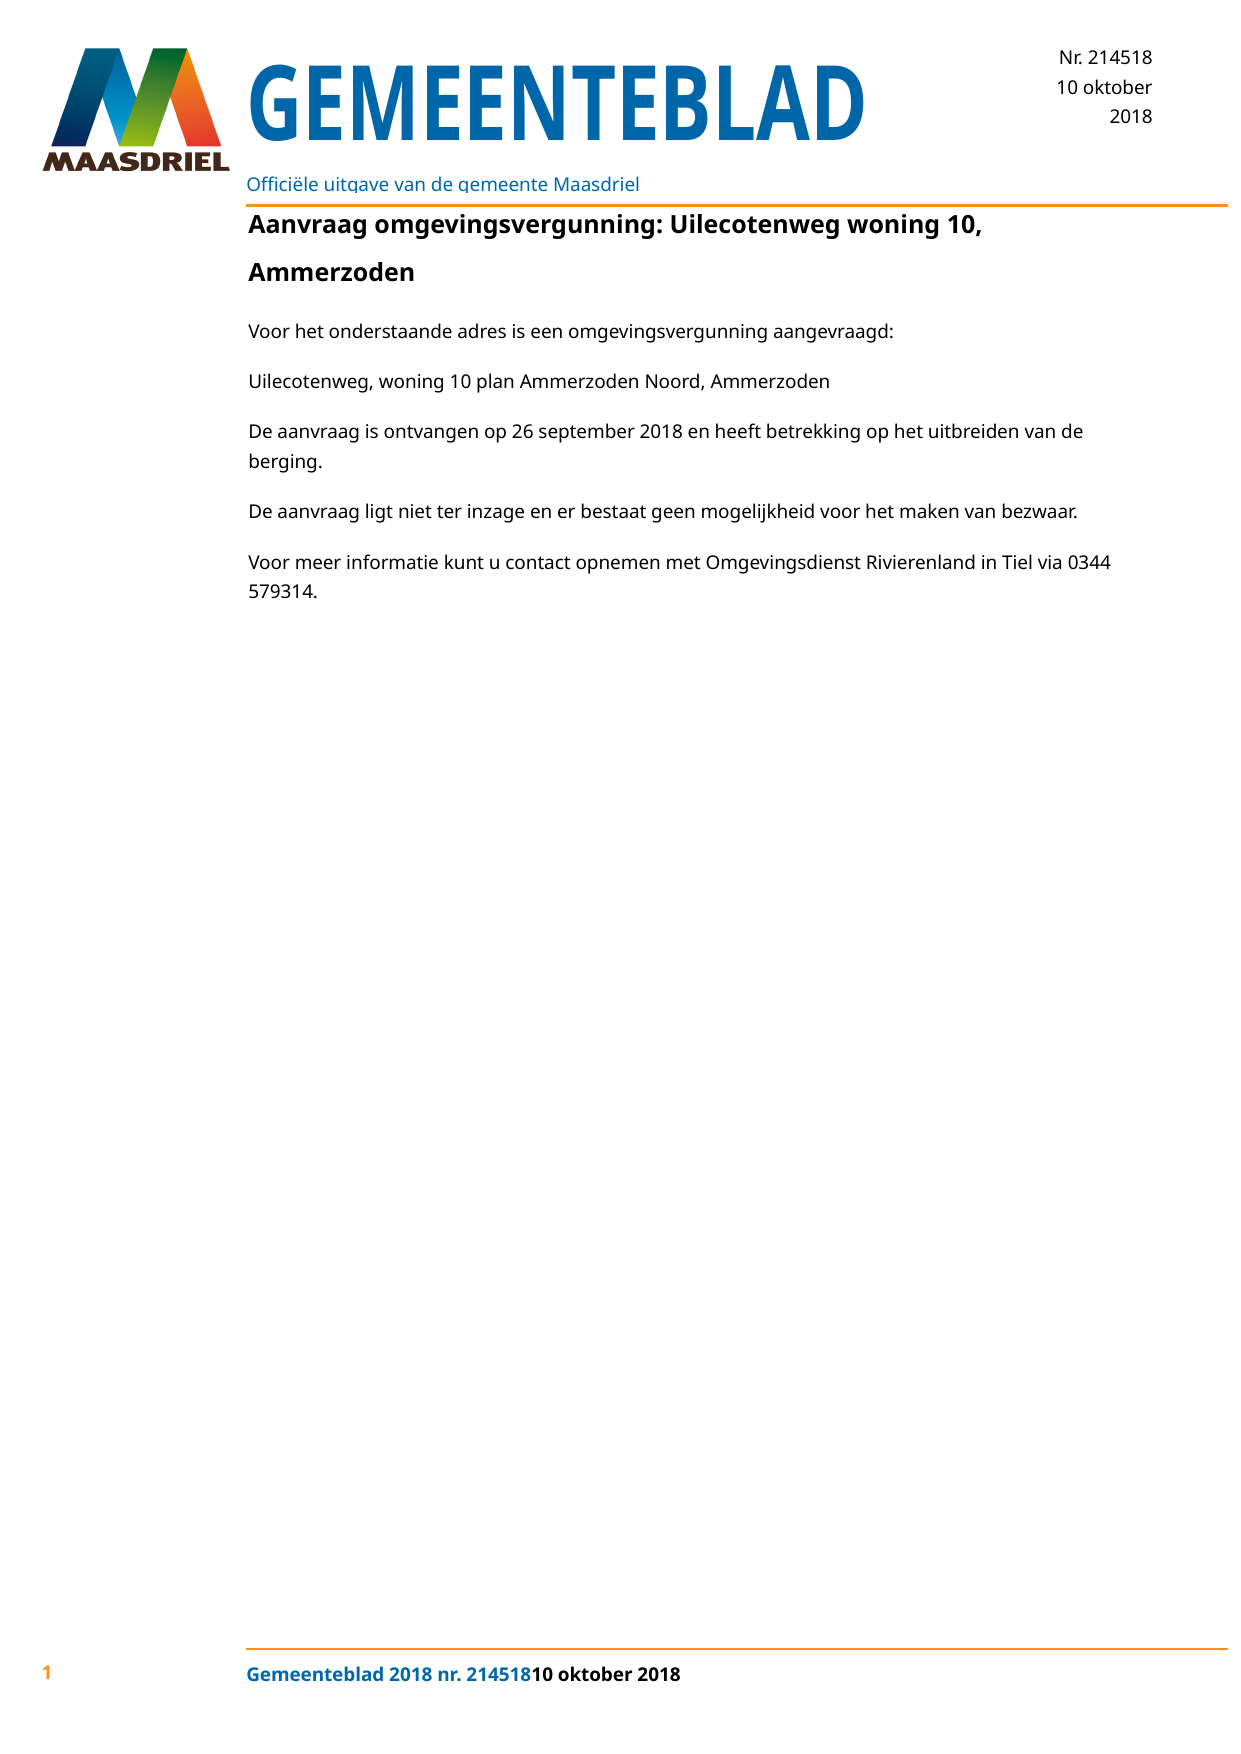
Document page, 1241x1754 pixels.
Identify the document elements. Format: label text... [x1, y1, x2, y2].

text Uilecotenweg, woning 10 plan Ammerzoden Noord, Ammerzoden [248, 368, 1152, 394]
text De aanvraag is ontvangen op 26 september 2018 en heeft betrekking op het uitbreiden van de berging. [248, 419, 1152, 474]
text De aanvraag ligt niet ter inzage en er bestaat geen mogelijkheid voor het maken van bezwaar. [248, 499, 1152, 524]
text Voor meer informatie kunt u contact opnemen met Omgevingsdienst Rivierenland in Tiel via 0344 579314. [248, 549, 1152, 604]
text Aanvraag omgevingsvergunning: Uilecotenweg woning 10, Ammerzoden [248, 207, 1152, 288]
text Voor het onderstaande adres is een omgevingsvergunning aangevraagd: [248, 318, 1152, 344]
picture [41, 47, 231, 172]
